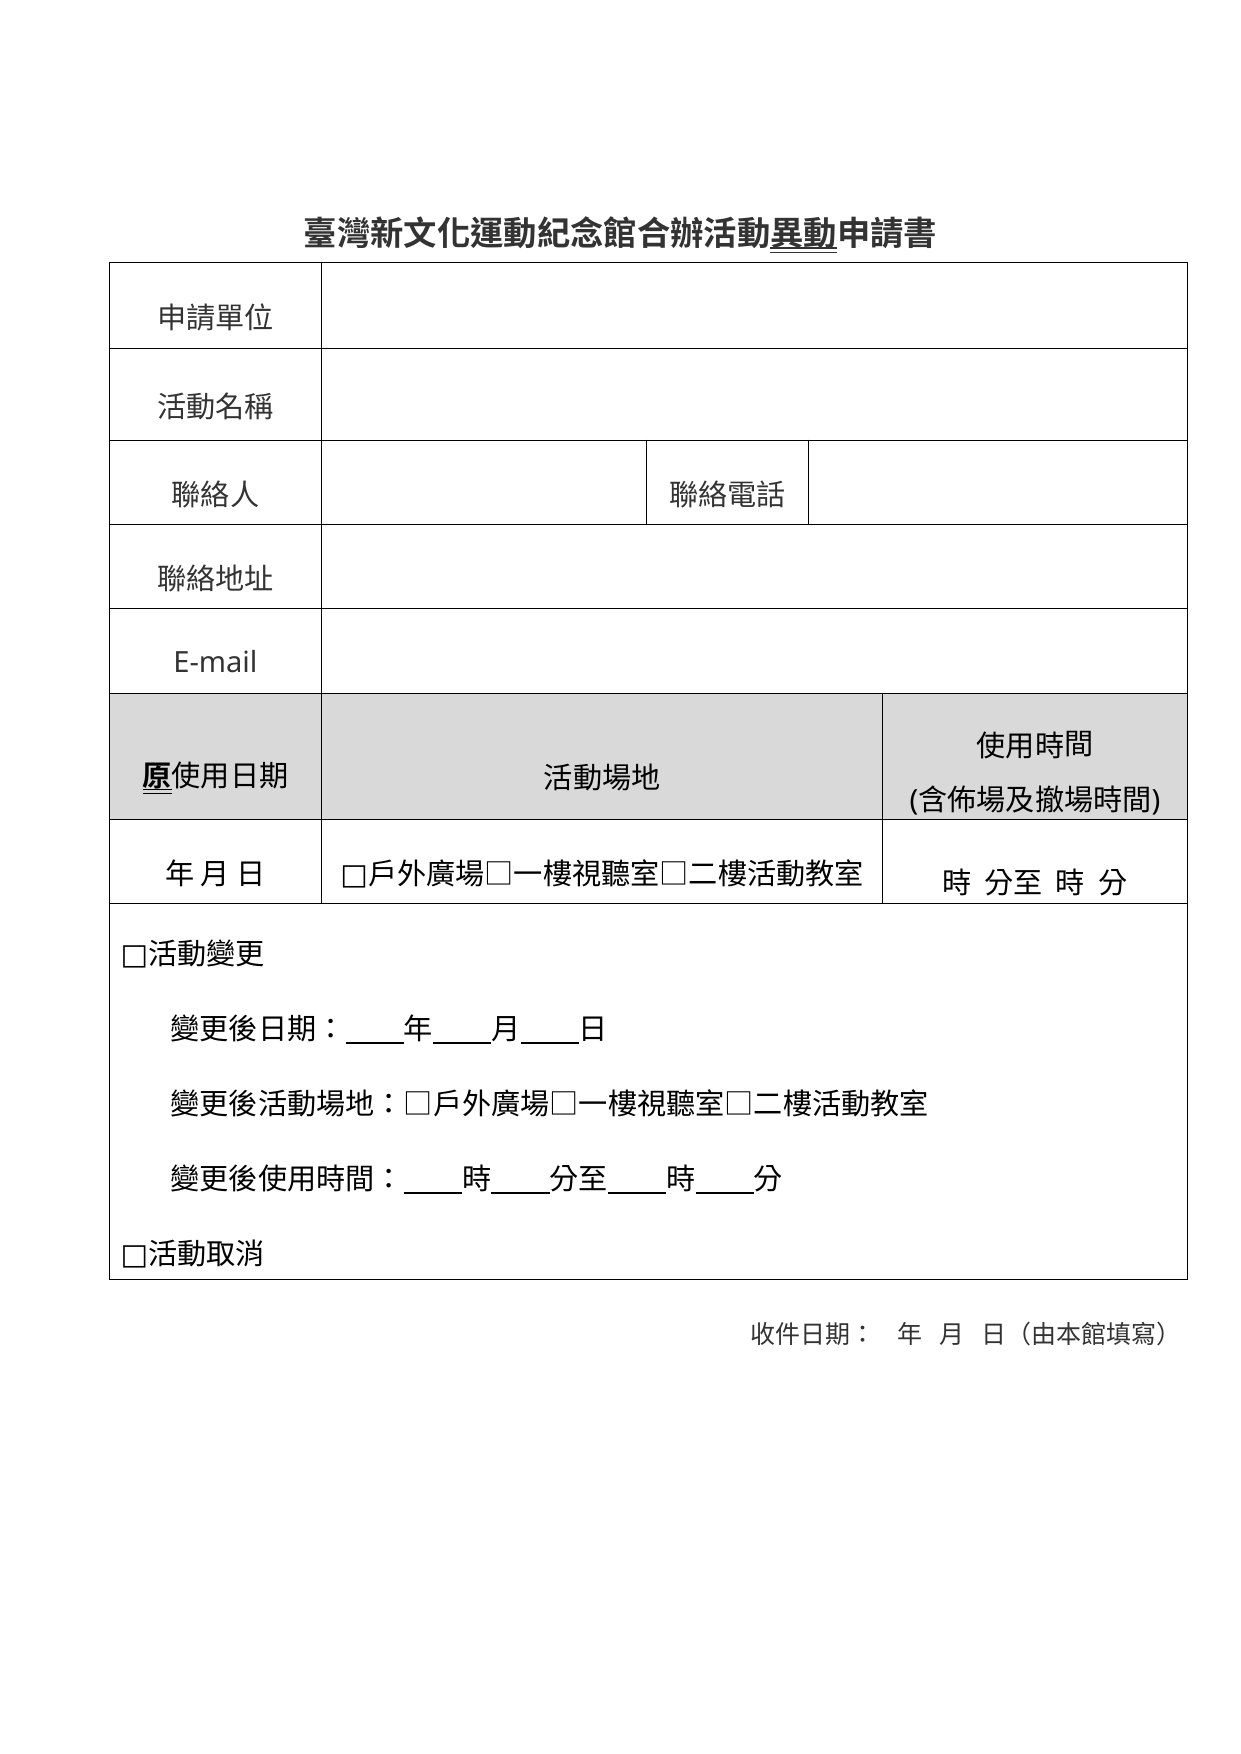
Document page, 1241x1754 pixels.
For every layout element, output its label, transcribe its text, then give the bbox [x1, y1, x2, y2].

table_header 申請單位 [110, 263, 321, 348]
table_cell 活動名稱 [110, 349, 321, 439]
table_cell □活動變更 變更後日期： 年 月 日 變更後活動場地：□戶外廣場□一樓視聽室□二樓活動教室 變更後使用時間： 時 分至 時 分 □活動取消 [110, 904, 1187, 1279]
table_cell [322, 441, 646, 524]
table_cell E-mail [110, 609, 321, 693]
text 臺灣新文化運動紀念館合辦活動異動申請書 [59, 189, 1181, 252]
table_cell 時 分至 時 分 [883, 820, 1187, 903]
table_cell [322, 609, 1187, 693]
table_cell 活動場地 [322, 694, 882, 819]
table_cell 聯絡地址 [110, 525, 321, 608]
table_cell 聯絡電話 [647, 441, 808, 524]
table_cell 使用時間 (含佈場及撤場時間) [883, 694, 1187, 819]
table_cell 聯絡人 [110, 441, 321, 524]
table_cell [809, 441, 1187, 524]
table_cell 原使用日期 [110, 694, 321, 819]
table_cell [322, 349, 1187, 439]
table_header [322, 263, 1187, 348]
table_cell 年 月 日 [110, 820, 321, 903]
table_cell [322, 525, 1187, 608]
text 收件日期： 年 月 日（由本館填寫） [59, 1291, 1181, 1353]
table_cell □戶外廣場□一樓視聽室□二樓活動教室 [322, 820, 882, 903]
